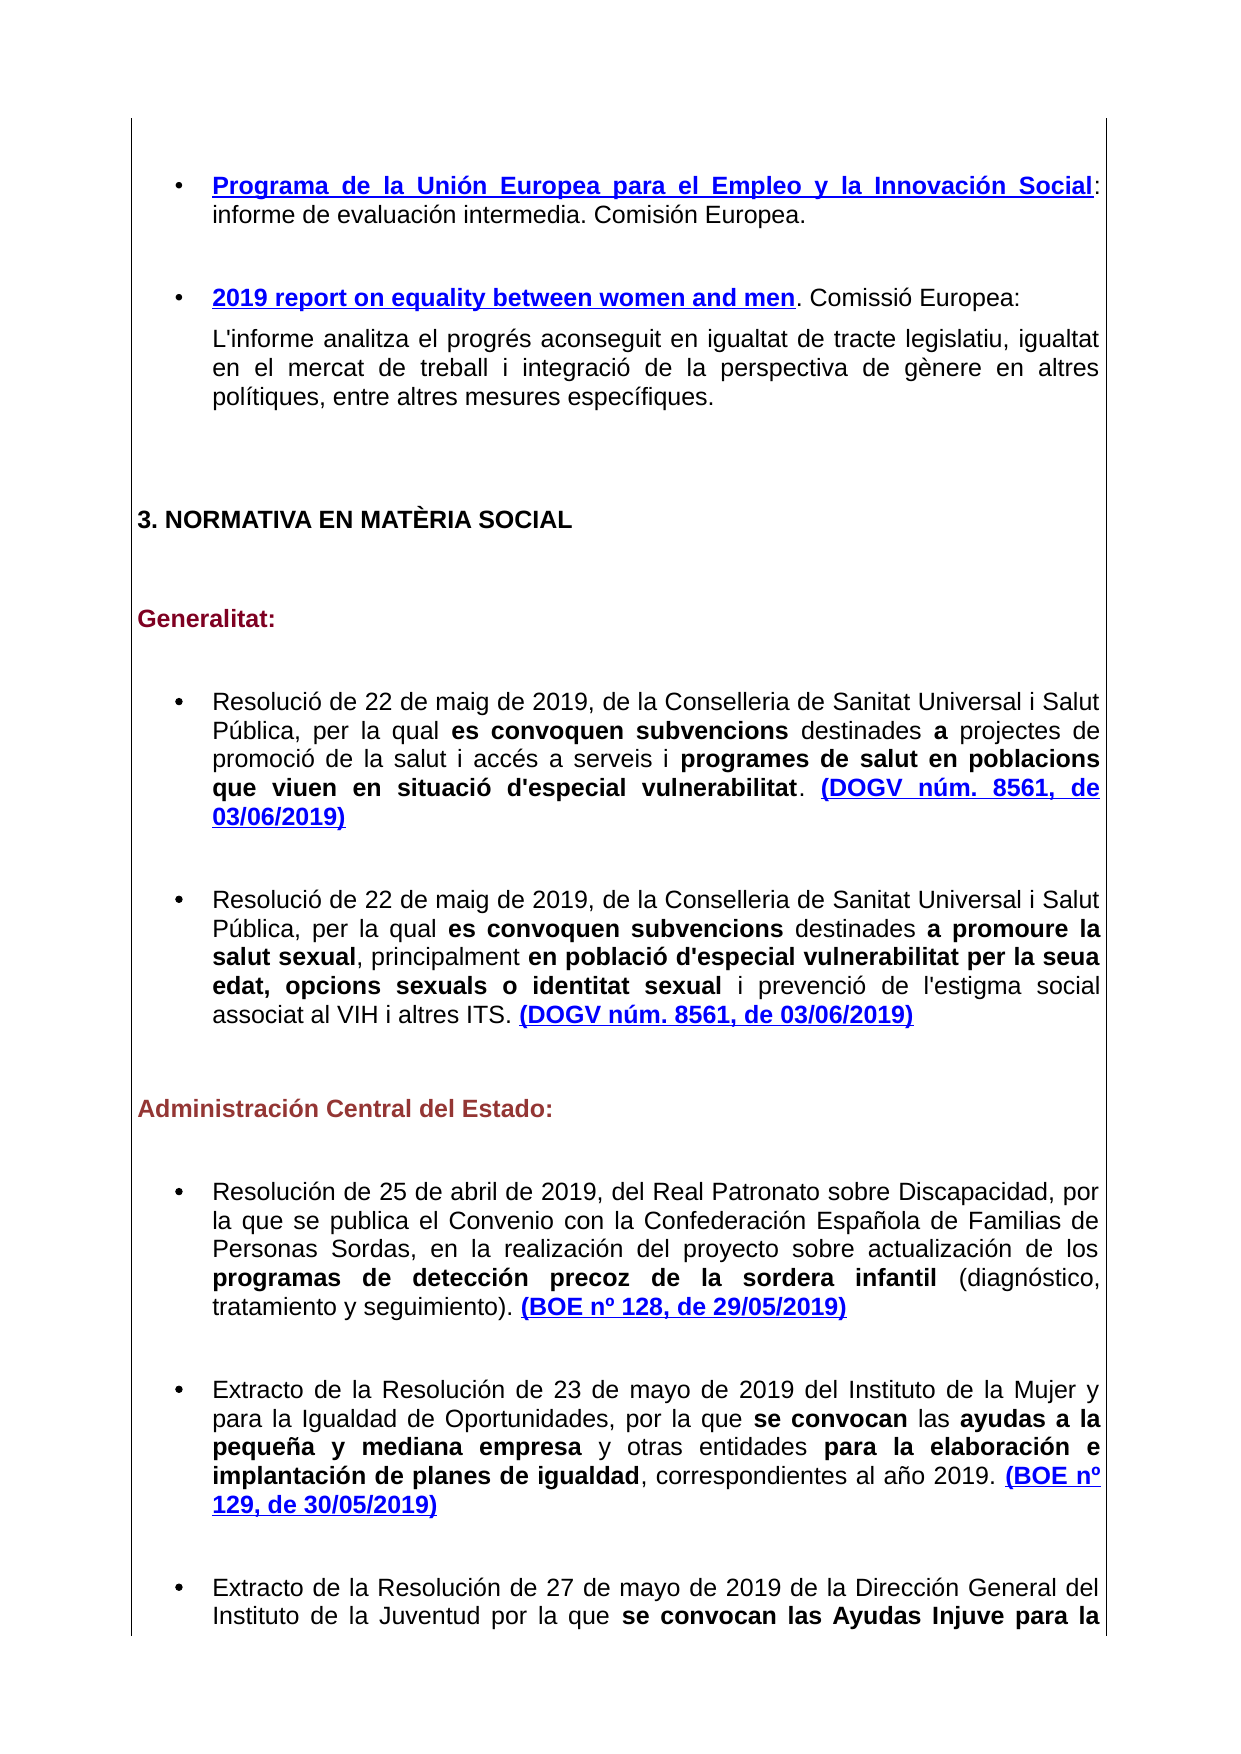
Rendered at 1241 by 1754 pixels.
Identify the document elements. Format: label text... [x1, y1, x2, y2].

table_cell 1. INFORMACIÓ D'INTERÉS I Trobada de Consells d’Infància de les ciutats CAI-Unicef de la província de Castelló. Ajuntament de Morella: Data: 8 de juny, de 11 a 17h. Lloc: Morella. 2. INFORMES I ESTUDIS La sostenibilidad del Tercer Sector de la discapacidad: alternativas de financiación de los apoyos, servicios y estructuras. Observatorio Estatal de la Discapacidad. Informe sobre derechos humanos y discapacidad 2018. CERMI (Comité Español de Representantes de Personas con Discapacidad). Estudio de accesibilidad de los trámites con la administración pública en España. Fundación ONCE, CERMI y Ministerio de Sanidad, Consumo y Bienestar Social. Manual de formación para asistentes personales. Plataforma Representativa Estatal de Personas con Discapacidad Física (Predif). El romance adolescente: un análisis sociológico de la política afectivosexual en la adolescencia. Venegas, M., Universidad de Granada. Programa de la Unión Europea para el Empleo y la Innovación Social: informe de evaluación intermedia. Comisión Europea. 2019 report on equality between women and men. Comissió Europea: L'informe analitza el progrés aconseguit en igualtat de tracte legislatiu, igualtat en el mercat de treball i integració de la perspectiva de gènere en altres polítiques, entre altres mesures específiques. 3. NORMATIVA EN MATÈRIA SOCIAL Generalitat: Resolució de 22 de maig de 2019, de la Conselleria de Sanitat Universal i Salut Pública, per la qual es convoquen subvencions destinades a projectes de promoció de la salut i accés a serveis i programes de salut en poblacions que viuen en situació d'especial vulnerabilitat. (DOGV núm. 8561, de 03/06/2019) Resolució de 22 de maig de 2019, de la Conselleria de Sanitat Universal i Salut Pública, per la qual es convoquen subvencions destinades a promoure la salut sexual, principalment en població d'especial vulnerabilitat per la seua edat, opcions sexuals o identitat sexual i prevenció de l'estigma social associat al VIH i altres ITS. (DOGV núm. 8561, de 03/06/2019) Administración Central del Estado: Resolución de 25 de abril de 2019, del Real Patronato sobre Discapacidad, por la que se publica el Convenio con la Confederación Española de Familias de Personas Sordas, en la realización del proyecto sobre actualización de los programas de detección precoz de la sordera infantil (diagnóstico, tratamiento y seguimiento). (BOE nº 128, de 29/05/2019) Extracto de la Resolución de 23 de mayo de 2019 del Instituto de la Mujer y para la Igualdad de Oportunidades, por la que se convocan las ayudas a la pequeña y mediana empresa y otras entidades para la elaboración e implantación de planes de igualdad, correspondientes al año 2019. (BOE nº 129, de 30/05/2019) Extracto de la Resolución de 27 de mayo de 2019 de la Dirección General del Instituto de la Juventud por la que se convocan las Ayudas Injuve para la Creación Joven 2019/2020. (BOE nº 131, de 01/06/2019) 4. ESTADÍSTIQUES D'INTERÉS SOCIAL Estadística de violencia doméstica y violencia de género, 2018. INE: El nombre de dones víctimes de violència de gènere a Espanya va augmentar un 7,9% l'any 2018 respecte a l'any anterior, fins a 31.286, mentre que el nombre de dones víctimes de violència domèstica va créixer un 6,6%, fins a 4.596. La taxa de víctimes de violència de gènere va ser de 1,5 per cada 1.000 dones de 14 i més anys. Quasi la meitat de les víctimes de violència de gènere (el 47,3%) tenien entre 25 i 39 anys. L'edat mitjana de les víctimes va ser de 36,5 anys. Atés el lloc de naixement, el 65% de les víctimes de violència de gènere havien nascut a Espanya. La taxa de víctimes per cada 1.000 dones de 14 i més anys va ser quasi tres vegades superior entre les nascudes a l'estranger (3,5) que entre les nascudes a Espanya (1,2). A la Comunitat Valenciana va haver-hi 4.794 dones víctimes de violència de gènere, el 15,3% del total nacional i un 14,1% més que en 2017. La prevalença d'aquest tipus de violència en la Comunitat és de 2,2 víctimes per cada 1.000 dones de 14 i més anys (1,5 de mitjana espanyola), la segona major de les CCAA. Índice de desarrollo de los servicios sociales 2018. Asociación Estatal de Directores y Gerentes de Servicios Sociales: L'Índex analitza les estructures i pressupostos del Sistema Públic de Serveis Socials i pondera tres factors clau en el seu desenvolupament: drets i decisió política, rellevància econòmica i cobertura de serveis. L'aplicació d'aquest índex ofereix un resultat de 5,22 punts (en una escala de 0 a 10) per al conjunt d'Espanya en 2018, 15 dècimes per damunt de l'any anterior. La Comunitat Valenciana obté una puntuació de 3,30 en 2018, el segon pitjor registre entre les CCAA però 1,25 punts més que en 2017 i 2,7 punts més que en 2013. La desviació en el nivell de desenvolupament dels serveis socials entre les CCAA s'ha reduït des de 2,07 punts en 2013 a 1,34 en 2018 (mesurat en desviació típica). No obstant això, persisteixen grans diferències entre els nivells de dotació i prestació de serveis entre regions: les Administracions Públiques d'Astúries destinen l’11,4% dels seus pressupostos a serveis socials mentre que les de la Comunitat Valenciana només el 8%. Valoración del desarrollo de los servicios sociales por comunidades autónomas 2018. Asociación Estatal de Directores y Gerentes de Servicios Sociales: Les Administracions Públiques de la Comunitat Valenciana han incrementat un 49% la despesa per habitant i any en serveis socials des de 2015 a 2018 (304 € en 2018, respecte a una mitjana estatal de 381€). La taxa de desatenció a la dependència se situava en el 12,6% en 2018, per davall de la mitjana estatal que és del 19,2%. No obstant això, la cobertura d'atenció a la dependència potencial aconsegueix al 6,5% de la seua població potencialment dependent, enfront del 10,1% de mitjana estatal. La ràtio entre els drets reconeguts per normes de serveis socials i la cobertura mitjançant prestacions i serveis a la Comunitat Valenciana era de 1,94 en 2018, la qual cosa indica un dèficit de quasi el 50% en la cobertura real respecte als drets i serveis reconeguts. És la quarta comunitat amb major diferència entre tots dos paràmetres. Migrant integration – educational attainment. Eurostat: Comparant els ciutadans europeus nascuts en països de la UE amb els procedents de tercers països, el major percentatge de població de 25 a 54 anys que havien acabat en 2018 almenys nivells inferiors d'educació secundària es donava entre els ciutadans extra comunitaris, amb un 35%. Aqueixa proporció era menor entre els nacionals nascuts al seu país de residència (18%) i entre els ciutadans europeus nascuts en un altre país de la UE (21%). No obstant això, aquests percentatges s'invertien per a nivells superiors d'educació secundària i pre-universitària: 47% dels ciutadans nascuts al seu país de residència, 42% dels ciutadans nascuts en un altre país de la UE i 34% dels nascuts en tercers països. Per sexe, la proporció de dones de 25 a 54 anys amb educació superior és major per a tots els subgrups de població: 39% enfront de 32% d'homes. Migrant integration – employment rates. Eurostat: En 2018 la taxa d'ocupació entre els ciutadans de països de la UE de 20 a 64 anys va ser del 65% entre els nascuts fora de la UE, del 74% entre la població nativa de cada país i del 77% entre els nascuts en un altre Estat de la UE. En el cas d'Espanya, les taxes d'ocupació van ser del 63,4%, 67,5% i 68,4%, respectivament. Residence permits for non-EU citizens. Eurostat: A final de 2017 els països de la UE havien concedit 20,3 milions de permisos de residència a ciutadans no comunitaris, un 5% més que en 2016. Espanya era el quart país, amb el 13% del total (un 4% més que en 2016), després d'Alemanya, Itàlia i França. El 38% dels permisos de residència van ser concedits per raons familiars, el 16% per motius de treball i el 7% com a refugiats i altres figures de protecció. How much is spent on family benefits in the EU? Eurostat: Els Estats membres de la UE van gastar el 2,4% del seu PIB en mesures de protecció a la família en 2016 (350.000 milions d'euros). Aquesta quantitat representa un 9% del total de despesa social, proporció que ha romàs estable des de 2008. Espanya és, amb Portugal, el país amb menor percentatge de despesa social destinada a famílies (el 5%). Temporary employment in the UE. Eurostat: En 2018 la proporció de població ocupada de 15 a 64 anys amb ocupació temporal a la UE va ser del 14,1%. Aquest percentatge s'ha mantingut al voltant del 14% en els últims anys. A Espanya l'ocupació temporal va suposar el 26,9%, el percentatge més alt dels països membres. La proporció d'ocupació temporal a la UE va ser major entre els joves de 15 a 24 anys, amb un 43,3%, enfront del 12,1% dels treballadors de 25 a 54 anys i el 6,6% dels compresos entre 55 i 64 anys. Per sexe, el percentatge d'ocupació temporal entre les dones era del 14,7% mentre que el dels homes representava el 13,6%. [132, 118, 1106, 1636]
